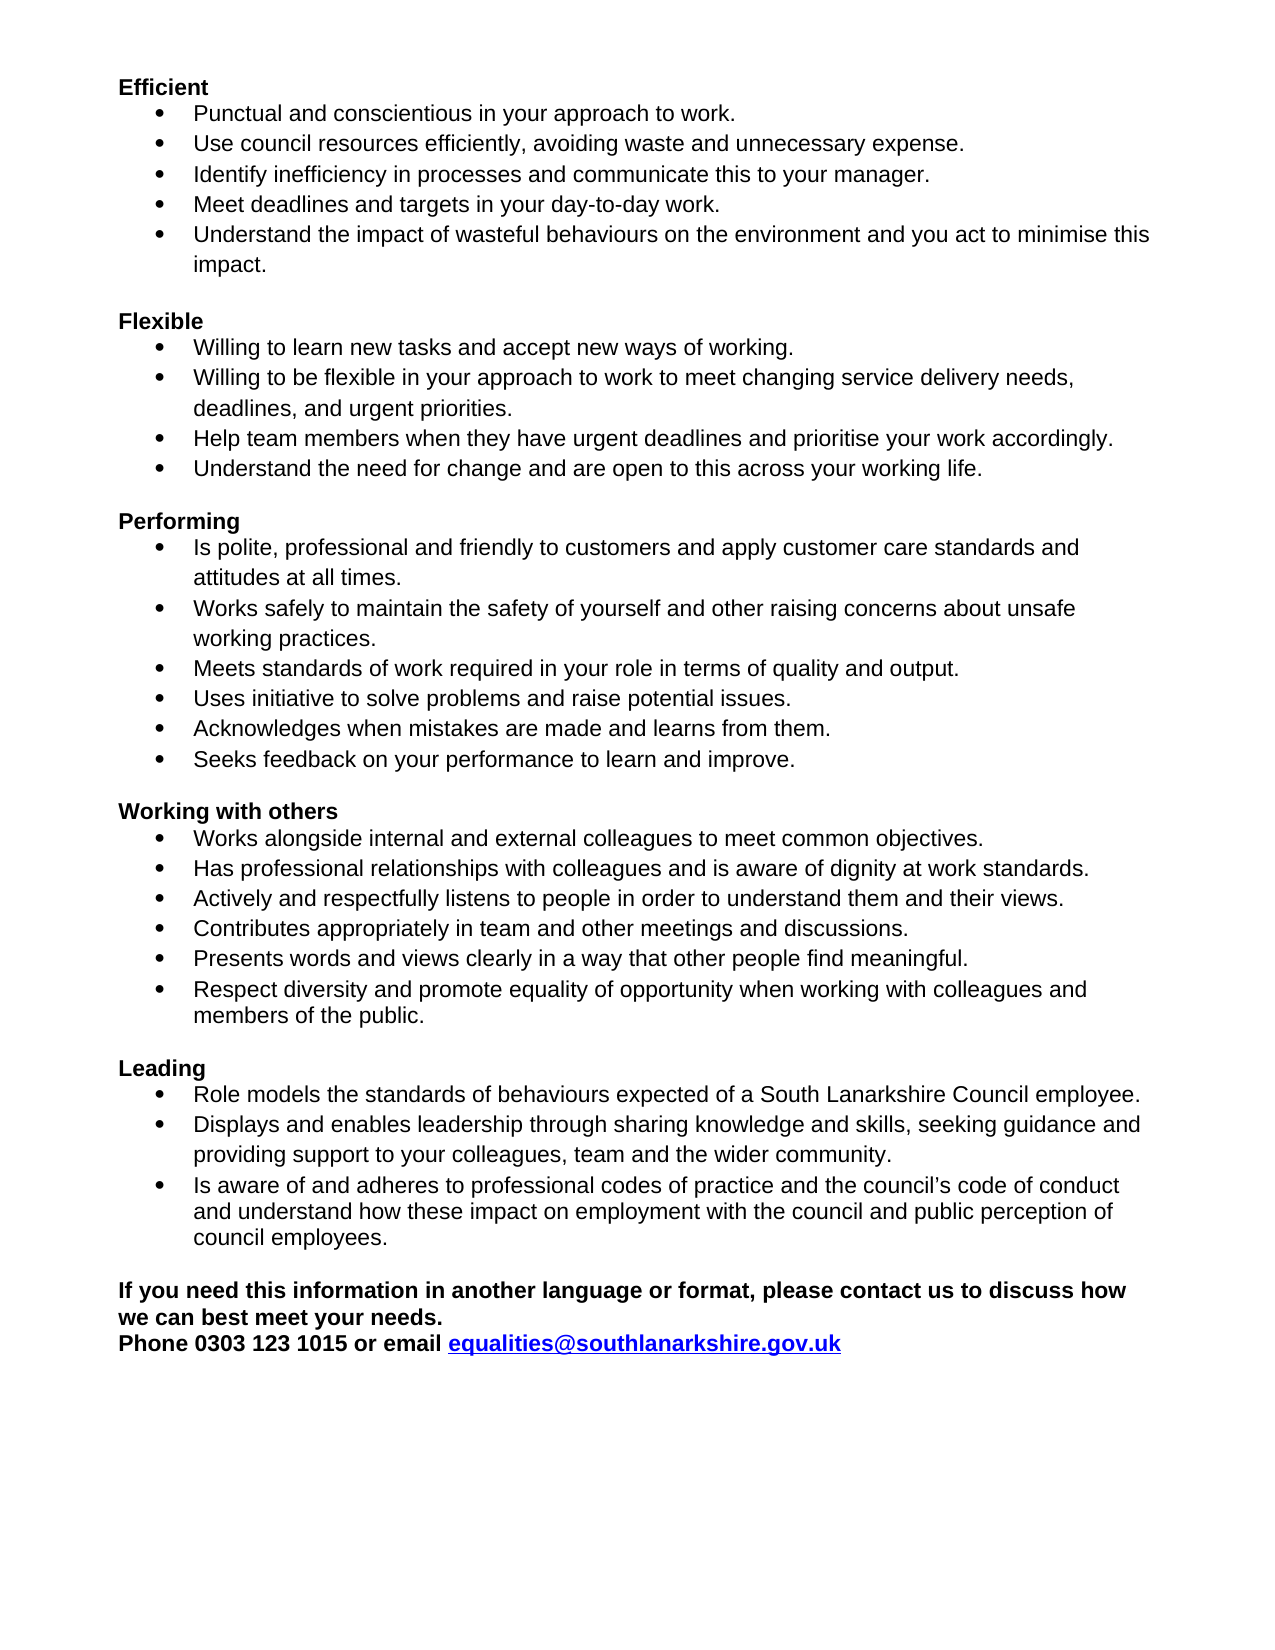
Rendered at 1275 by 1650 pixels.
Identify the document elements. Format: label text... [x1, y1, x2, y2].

list Presents words and views clearly in a way that other people find meaningful. [156, 945, 1157, 972]
list Works safely to maintain the safety of yourself and other raising concerns about unsafe working practices. [156, 594, 1157, 651]
list Acknowledges when mistakes are made and learns from them. [156, 715, 1157, 742]
text Efficient [118, 74, 1157, 100]
text Flexible [118, 308, 1157, 334]
list Respect diversity and promote equality of opportunity when working with colleagues and members of the public. [156, 976, 1157, 1028]
list Willing to be flexible in your approach to work to meet changing service delivery needs, deadlines, and urgent priorities. [156, 364, 1157, 421]
list Works alongside internal and external colleagues to meet common objectives. [156, 824, 1157, 851]
list Is aware of and adheres to professional codes of practice and the council’s code of conduct and understand how these impact on employment with the council and public perception of council employees. [156, 1172, 1157, 1251]
list Willing to learn new tasks and accept new ways of working. [156, 334, 1157, 361]
list Displays and enables leadership through sharing knowledge and skills, seeking guidance and providing support to your colleagues, team and the wider community. [156, 1111, 1157, 1168]
list Identify inefficiency in processes and communicate this to your manager. [156, 161, 1157, 187]
list Understand the impact of wasteful behaviours on the environment and you act to minimise this impact. [156, 221, 1157, 278]
list Meets standards of work required in your role in terms of quality and output. [156, 655, 1157, 681]
list Contributes appropriately in team and other meetings and discussions. [156, 915, 1157, 942]
list Punctual and conscientious in your approach to work. [156, 100, 1157, 127]
list Understand the need for change and are open to this across your working life. [156, 455, 1157, 481]
list Meet deadlines and targets in your day-to-day work. [156, 191, 1157, 217]
list Use council resources efficiently, avoiding waste and unnecessary expense. [156, 130, 1157, 157]
list Is polite, professional and friendly to customers and apply customer care standards and attitudes at all times. [156, 534, 1157, 591]
text If you need this information in another language or format, please contact us to discuss how we can best meet your needs. [118, 1277, 1157, 1330]
list Actively and respectfully listens to people in order to understand them and their views. [156, 885, 1157, 911]
text Performing [118, 508, 1157, 534]
list Has professional relationships with colleagues and is aware of dignity at work standards. [156, 855, 1157, 881]
list Seeks feedback on your performance to learn and improve. [156, 746, 1157, 772]
list Role models the standards of behaviours expected of a South Lanarkshire Council employee. [156, 1081, 1157, 1107]
list Uses initiative to solve problems and raise potential issues. [156, 685, 1157, 711]
list Help team members when they have urgent deadlines and prioritise your work accordingly. [156, 425, 1157, 451]
text Phone 0303 123 1015 or email equalities@southlanarkshire.gov.uk [118, 1330, 1157, 1356]
text Leading [118, 1055, 1157, 1081]
text Working with others [118, 798, 1157, 824]
